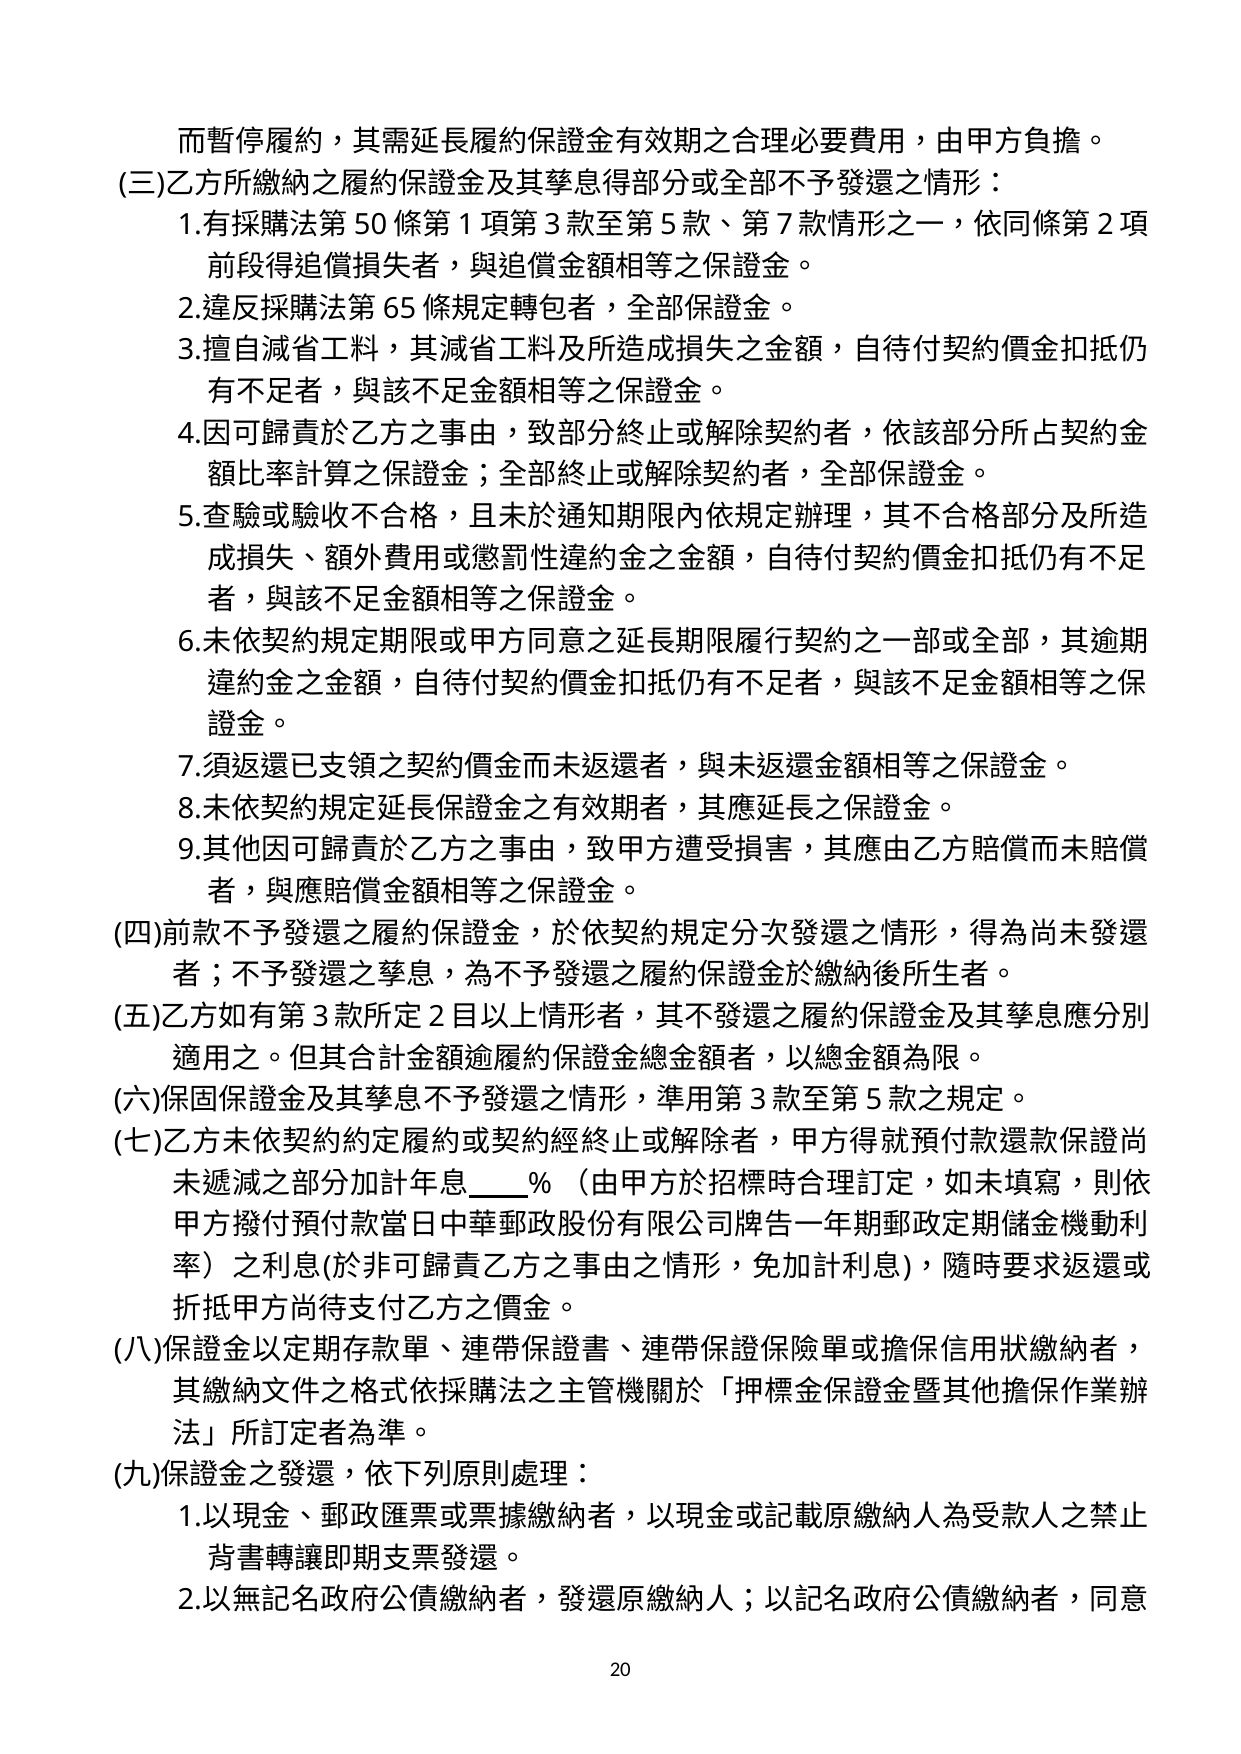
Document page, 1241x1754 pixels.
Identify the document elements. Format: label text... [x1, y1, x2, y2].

text 2.違反採購法第65條規定轉包者，全部保證金。 [177, 285, 1149, 326]
text 5.查驗或驗收不合格，且未於通知期限內依規定辦理，其不合格部分及所造成損失、額外費用或懲罰性違約金之金額，自待付契約價金扣抵仍有不足者，與該不足金額相等之保證金。 [177, 493, 1149, 618]
text (七)乙方未依契約約定履約或契約經終止或解除者，甲方得就預付款還款保證尚未遞減之部分加計年息 % （由甲方於招標時合理訂定，如未填寫，則依甲方撥付預付款當日中華郵政股份有限公司牌告一年期郵政定期儲金機動利率）之利息(於非可歸責乙方之事由之情形，免加計利息)，隨時要求返還或折抵甲方尚待支付乙方之價金。 [114, 1118, 1152, 1326]
text 4.因可歸責於乙方之事由，致部分終止或解除契約者，依該部分所占契約金額比率計算之保證金；全部終止或解除契約者，全部保證金。 [177, 410, 1149, 493]
text 1.有採購法第50條第1項第3款至第5款、第7款情形之一，依同條第2項前段得追償損失者，與追償金額相等之保證金。 [177, 201, 1149, 285]
text (八)保證金以定期存款單、連帶保證書、連帶保證保險單或擔保信用狀繳納者，其繳納文件之格式依採購法之主管機關於「押標金保證金暨其他擔保作業辦法」所訂定者為準。 [114, 1326, 1152, 1451]
text (九)保證金之發還，依下列原則處理： [114, 1451, 1152, 1493]
text (六)保固保證金及其孳息不予發還之情形，準用第3款至第5款之規定。 [114, 1076, 1152, 1118]
text (四)前款不予發還之履約保證金，於依契約規定分次發還之情形，得為尚未發還者；不予發還之孳息，為不予發還之履約保證金於繳納後所生者。 [114, 910, 1152, 993]
text (三)乙方所繳納之履約保證金及其孳息得部分或全部不予發還之情形： [118, 160, 1152, 201]
text 6.未依契約規定期限或甲方同意之延長期限履行契約之一部或全部，其逾期違約金之金額，自待付契約價金扣抵仍有不足者，與該不足金額相等之保證金。 [177, 618, 1149, 743]
text (五)乙方如有第3款所定2目以上情形者，其不發還之履約保證金及其孳息應分別適用之。但其合計金額逾履約保證金總金額者，以總金額為限。 [114, 993, 1152, 1076]
text 3.擅自減省工料，其減省工料及所造成損失之金額，自待付契約價金扣抵仍有不足者，與該不足金額相等之保證金。 [177, 326, 1149, 410]
text 1.以現金、郵政匯票或票據繳納者，以現金或記載原繳納人為受款人之禁止背書轉讓即期支票發還。 [177, 1493, 1149, 1576]
text 而暫停履約，其需延長履約保證金有效期之合理必要費用，由甲方負擔。 [118, 118, 1152, 160]
text 7.須返還已支領之契約價金而未返還者，與未返還金額相等之保證金。 [177, 743, 1149, 785]
text 8.未依契約規定延長保證金之有效期者，其應延長之保證金。 [177, 785, 1149, 826]
text 9.其他因可歸責於乙方之事由，致甲方遭受損害，其應由乙方賠償而未賠償者，與應賠償金額相等之保證金。 [177, 826, 1149, 910]
text 2.以無記名政府公債繳納者，發還原繳納人；以記名政府公債繳納者，同意 [177, 1576, 1149, 1618]
